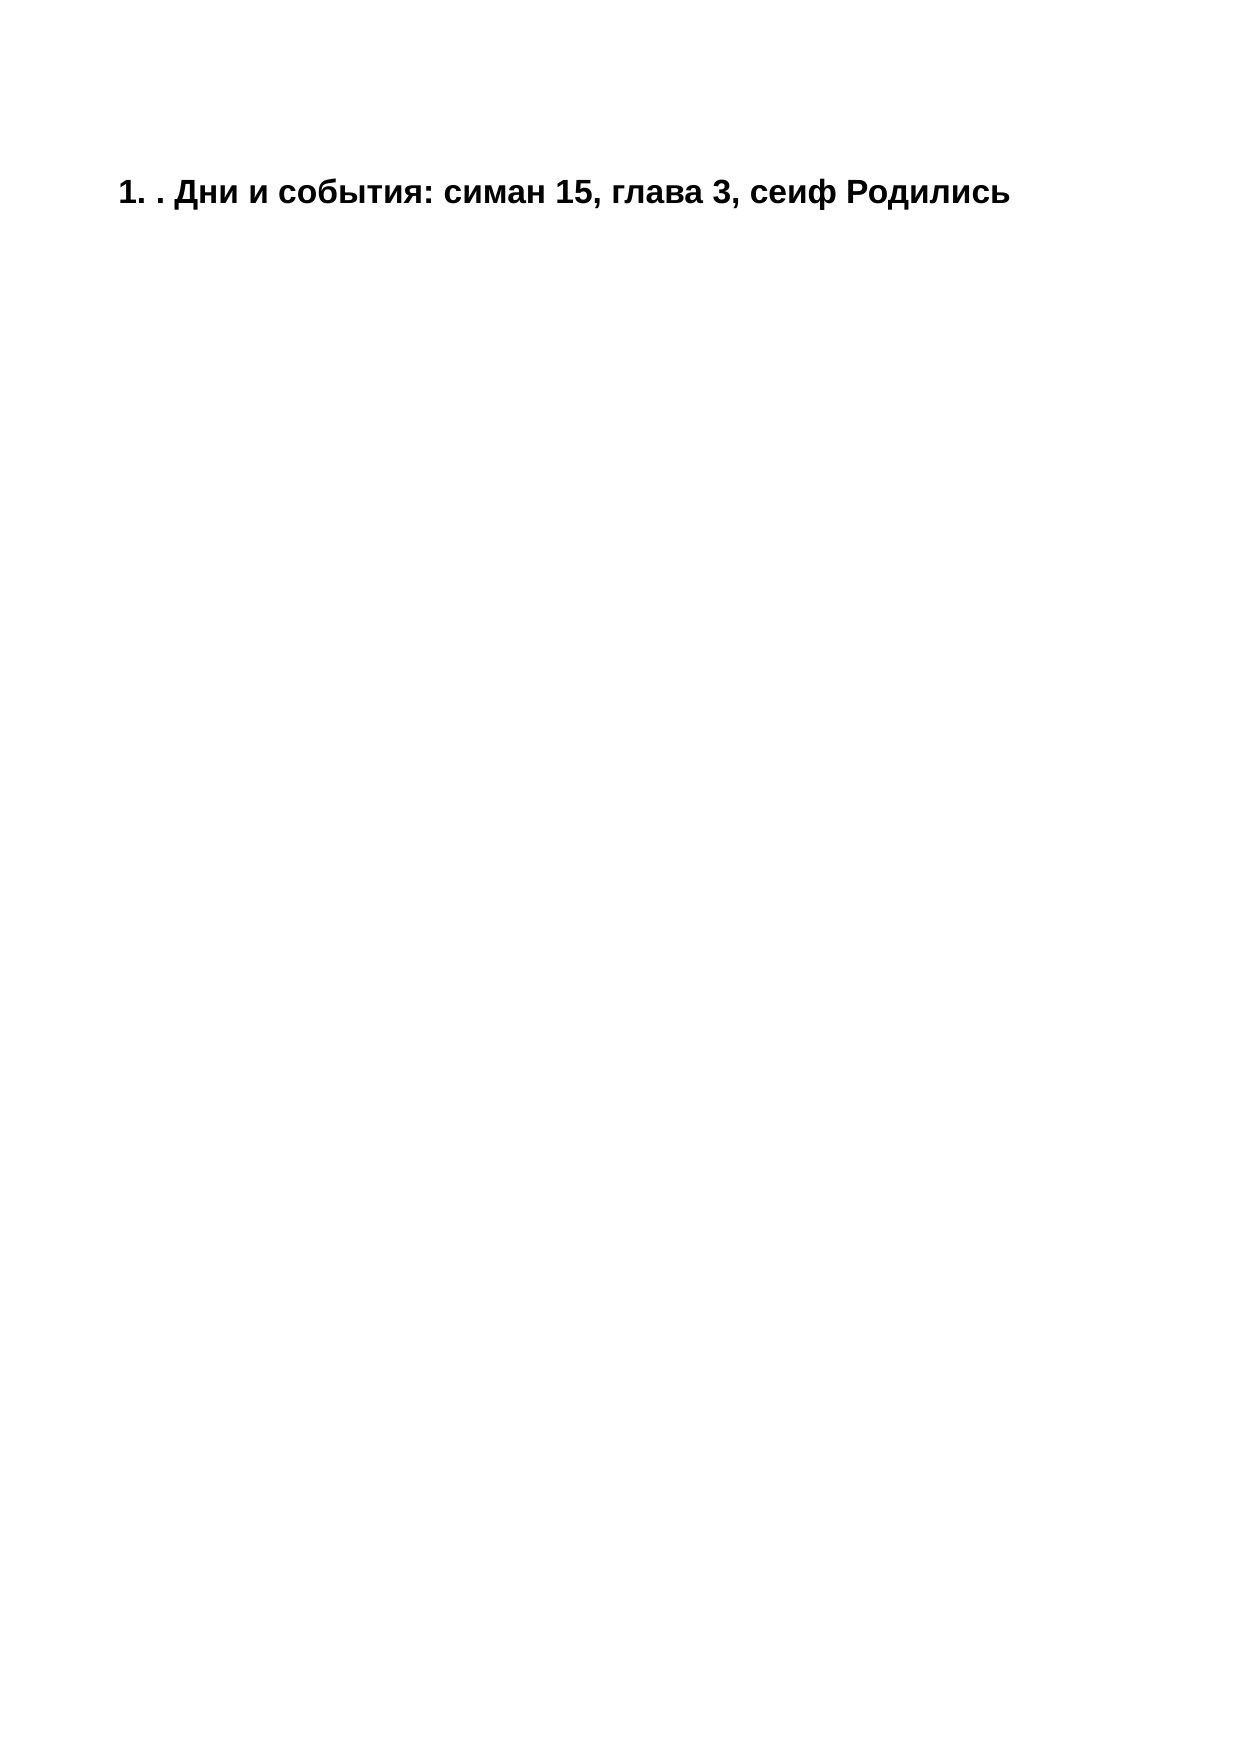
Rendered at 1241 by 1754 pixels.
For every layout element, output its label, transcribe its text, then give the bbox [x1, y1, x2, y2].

subtitle . Дни и события: симан 15, глава 3, сеиф Родились [118, 147, 1122, 176]
